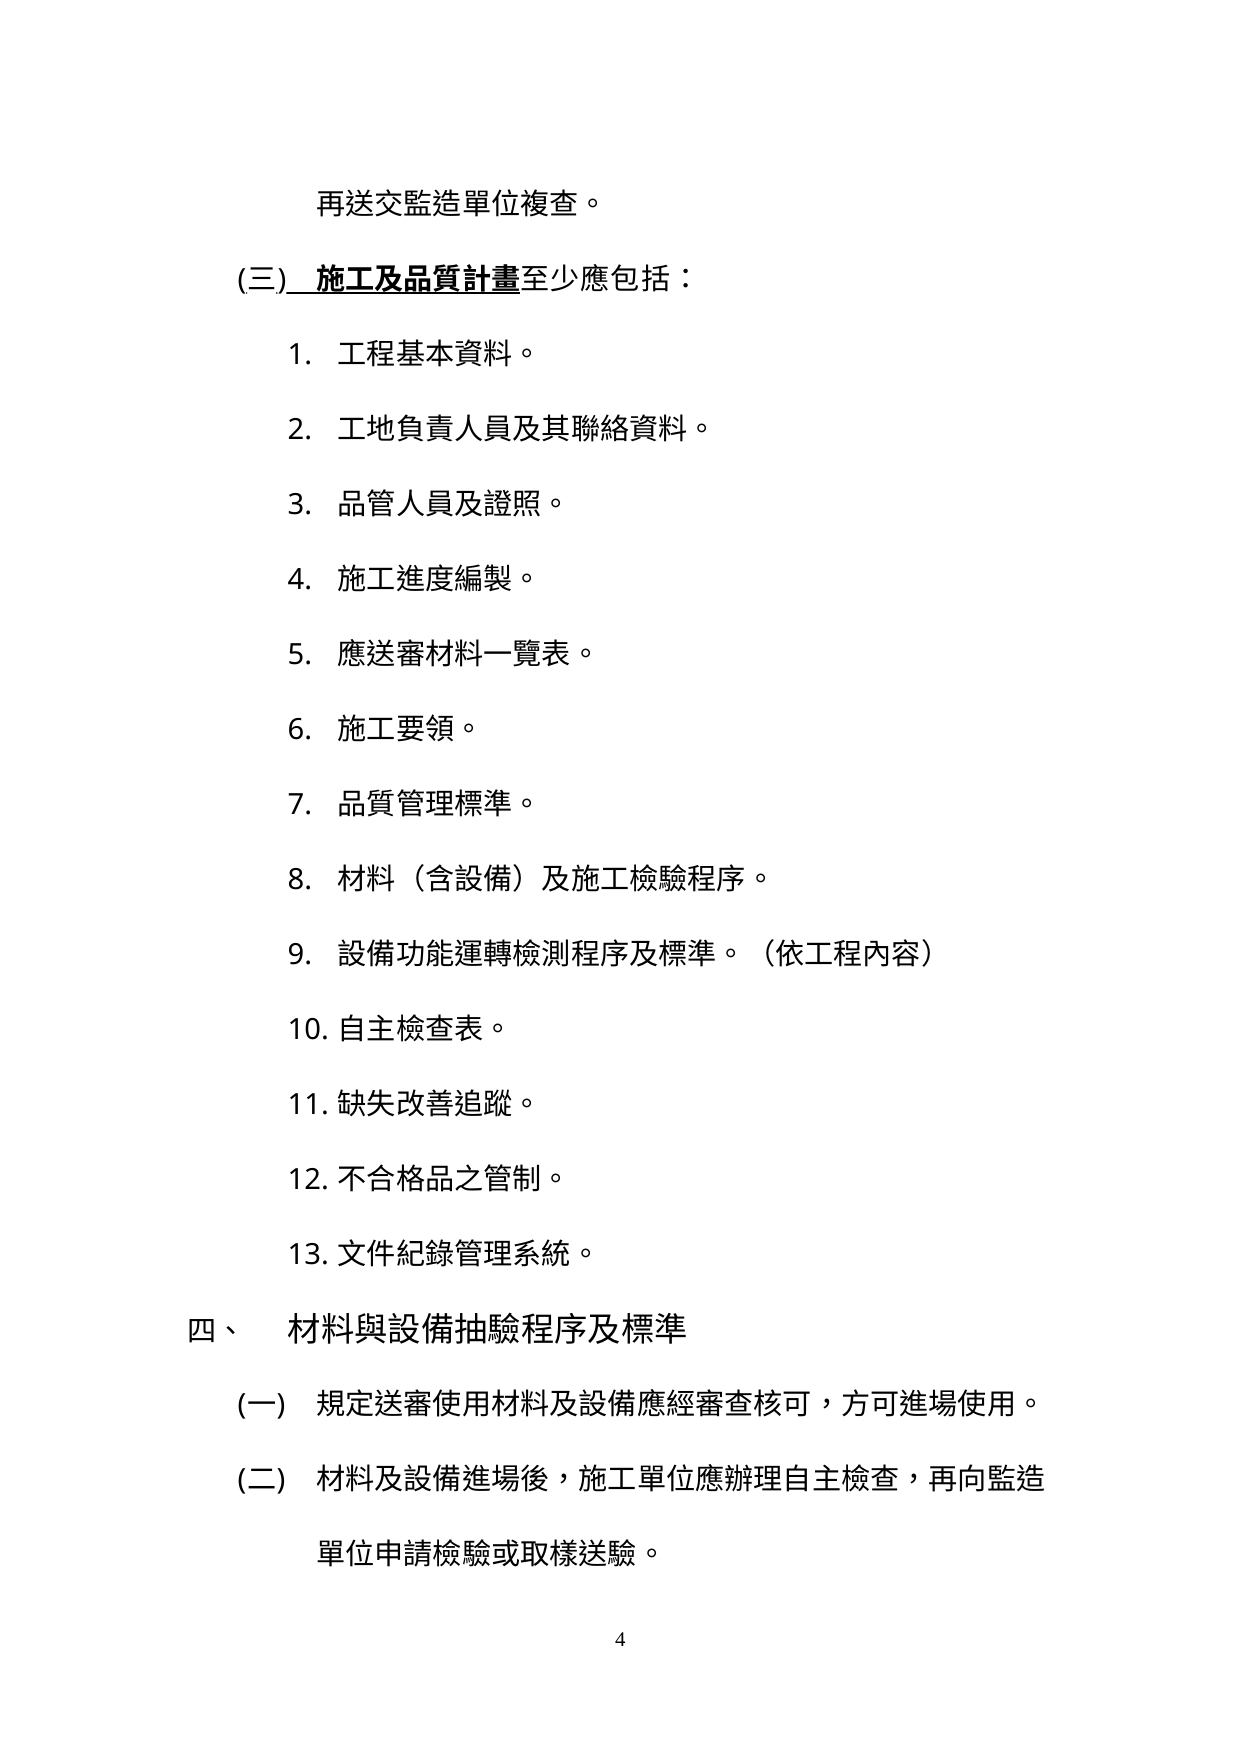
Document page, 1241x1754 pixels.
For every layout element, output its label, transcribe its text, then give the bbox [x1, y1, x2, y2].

list 規定送審使用材料及設備應經審查核可，方可進場使用。 [237, 1364, 1053, 1439]
list 不合格品之管制。 [287, 1139, 1053, 1214]
list 施工進度編製。 [287, 539, 1053, 614]
list 材料（含設備）及施工檢驗程序。 [287, 839, 1053, 914]
list 缺失改善追蹤。 [287, 1064, 1053, 1139]
list 施工及品質計畫至少應包括： [237, 239, 1053, 314]
list 應送審材料一覽表。 [287, 614, 1053, 689]
list 文件紀錄管理系統。 [287, 1214, 1053, 1289]
list 施工要領。 [287, 689, 1053, 764]
list 品管人員及證照。 [287, 464, 1053, 539]
list 工程基本資料。 [287, 314, 1053, 389]
list 工地負責人員及其聯絡資料。 [287, 389, 1053, 464]
list 材料與設備抽驗程序及標準 [187, 1289, 1053, 1364]
list 自主檢查表。 [287, 989, 1053, 1064]
list 品質管理標準。 [287, 764, 1053, 839]
list 再送交監造單位複查。 [237, 164, 1053, 239]
list 設備功能運轉檢測程序及標準。（依工程內容） [287, 914, 1053, 989]
list 材料及設備進場後，施工單位應辦理自主檢查，再向監造單位申請檢驗或取樣送驗。 [237, 1439, 1053, 1589]
